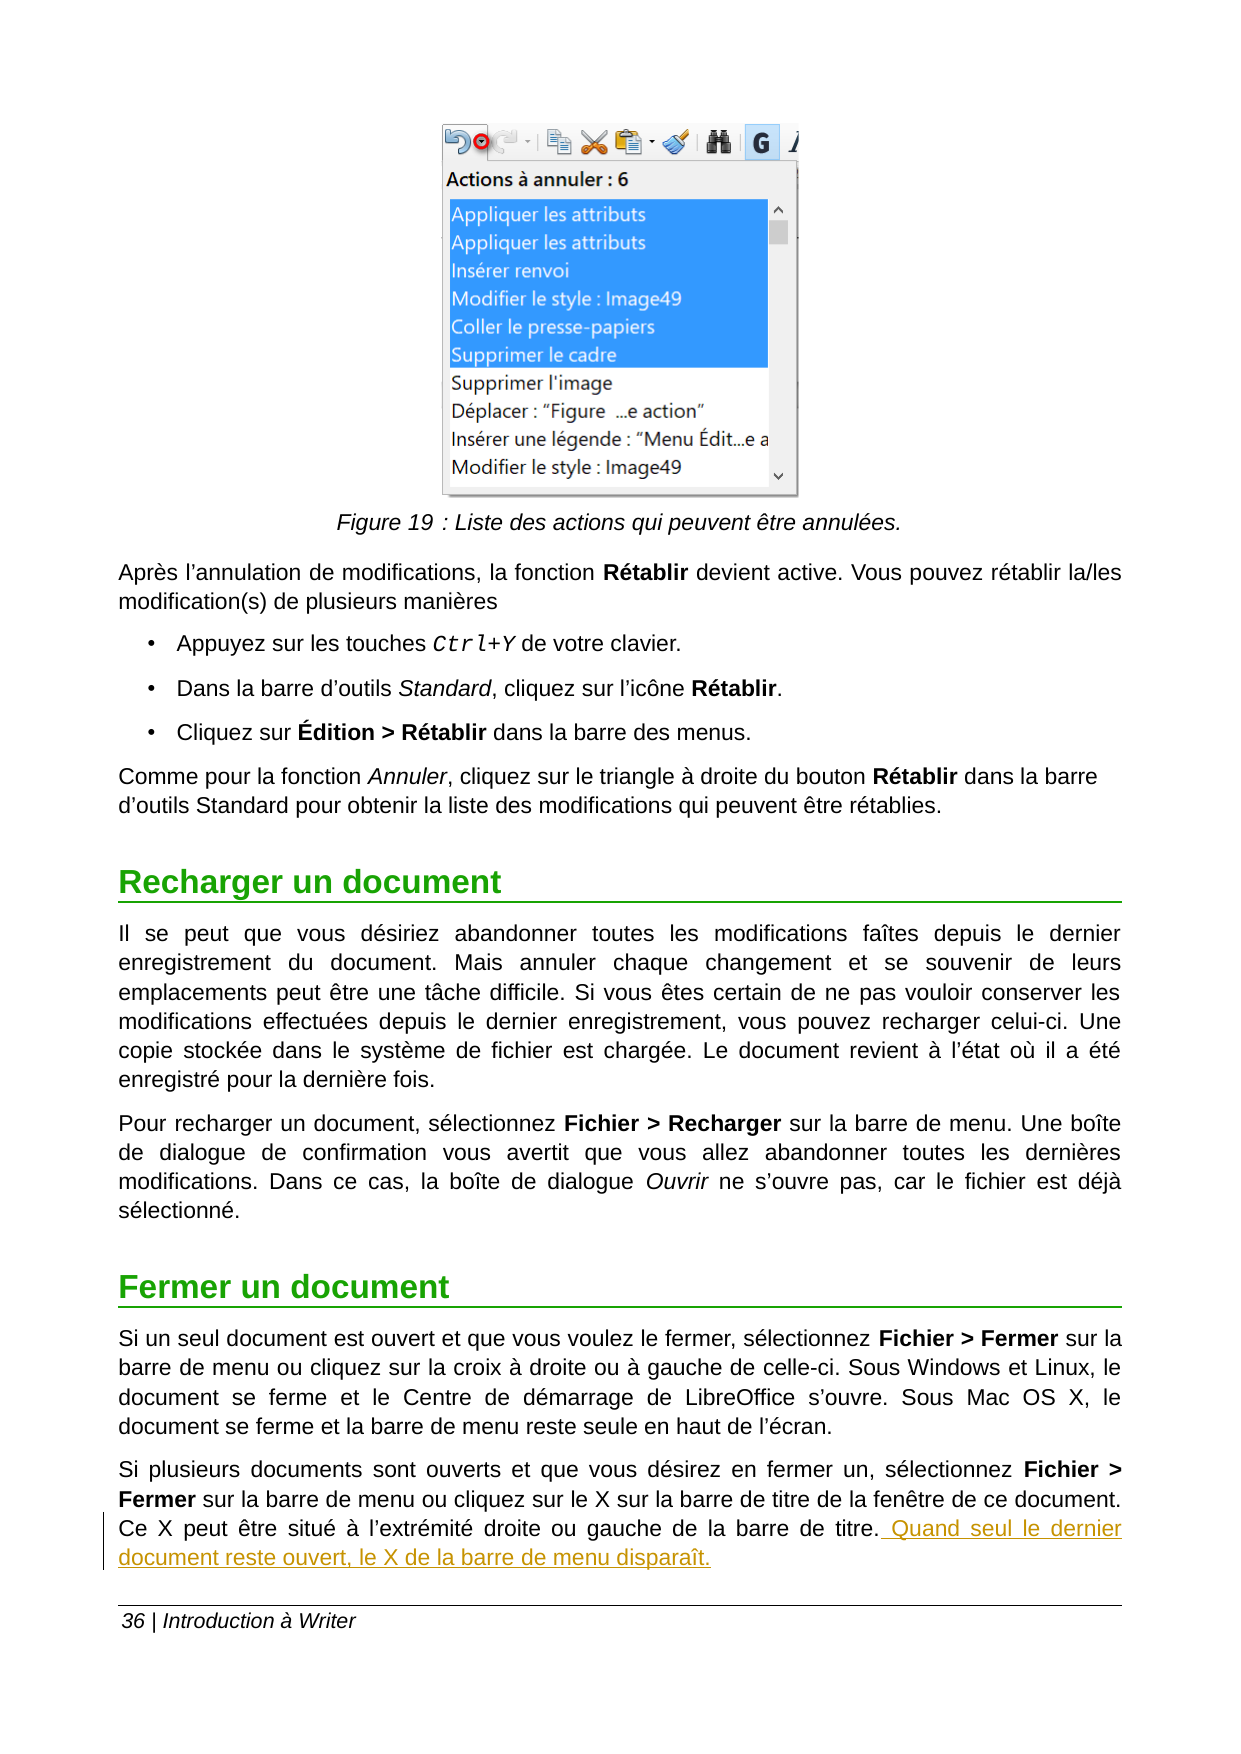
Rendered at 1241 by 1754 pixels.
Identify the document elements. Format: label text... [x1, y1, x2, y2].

text Après l’annulation de modifications, la fonction Rétablir devient active. Vous pouvez rétablir la/les modification(s) de plusieurs manières [118, 556, 1122, 614]
text Si un seul document est ouvert et que vous voulez le fermer, sélectionnez Fichier > Fermer sur la barre de menu ou cliquez sur la croix à droite ou à gauche de celle-ci. Sous Windows et Linux, le document se ferme et le Centre de démarrage de LibreOffice s’ouvre. Sous Mac OS X, le document se ferme et la barre de menu reste seule en haut de l’écran. [118, 1322, 1122, 1439]
text Comme pour la fonction Annuler, cliquez sur le triangle à droite du bouton Rétablir dans la barre d’outils Standard pour obtenir la liste des modifications qui peuvent être rétablies. [118, 760, 1122, 818]
picture [441, 123, 799, 498]
subtitle Recharger un document [118, 862, 1122, 901]
list Dans la barre d’outils Standard, cliquez sur l’icône Rétablir. [147, 673, 1122, 702]
text Il se peut que vous désiriez abandonner toutes les modifications faîtes depuis le dernier enregistrement du document. Mais annuler chaque changement et se souvenir de leurs emplacements peut être une tâche difficile. Si vous êtes certain de ne pas vouloir conserver les modifications effectuées depuis le dernier enregistrement, vous pouvez recharger celui-ci. Une copie stockée dans le système de fichier est chargée. Le document revient à l’état où il a été enregistré pour la dernière fois. [118, 917, 1122, 1092]
list Appuyez sur les touches Ctrl+Y de votre clavier. [147, 629, 1122, 658]
table_header [118, 118, 1122, 503]
text Pour recharger un document, sélectionnez Fichier > Recharger sur la barre de menu. Une boîte de dialogue de confirmation vous avertit que vous allez abandonner toutes les dernières modifications. Dans ce cas, la boîte de dialogue Ouvrir ne s’ouvre pas, car le fichier est déjà sélectionné. [118, 1107, 1122, 1223]
text Si plusieurs documents sont ouverts et que vous désirez en fermer un, sélectionnez Fichier > Fermer sur la barre de menu ou cliquez sur le X sur la barre de titre de la fenêtre de ce document. Ce X peut être situé à l’extrémité droite ou gauche de la barre de titre. Quand seul le dernier document reste ouvert, le X de la barre de menu disparaît. [118, 1454, 1122, 1570]
subtitle Fermer un document [118, 1267, 1122, 1306]
list Cliquez sur Édition > Rétablir dans la barre des menus. [147, 716, 1122, 746]
table_cell Figure 19 : Liste des actions qui peuvent être annulées. [118, 504, 1122, 541]
